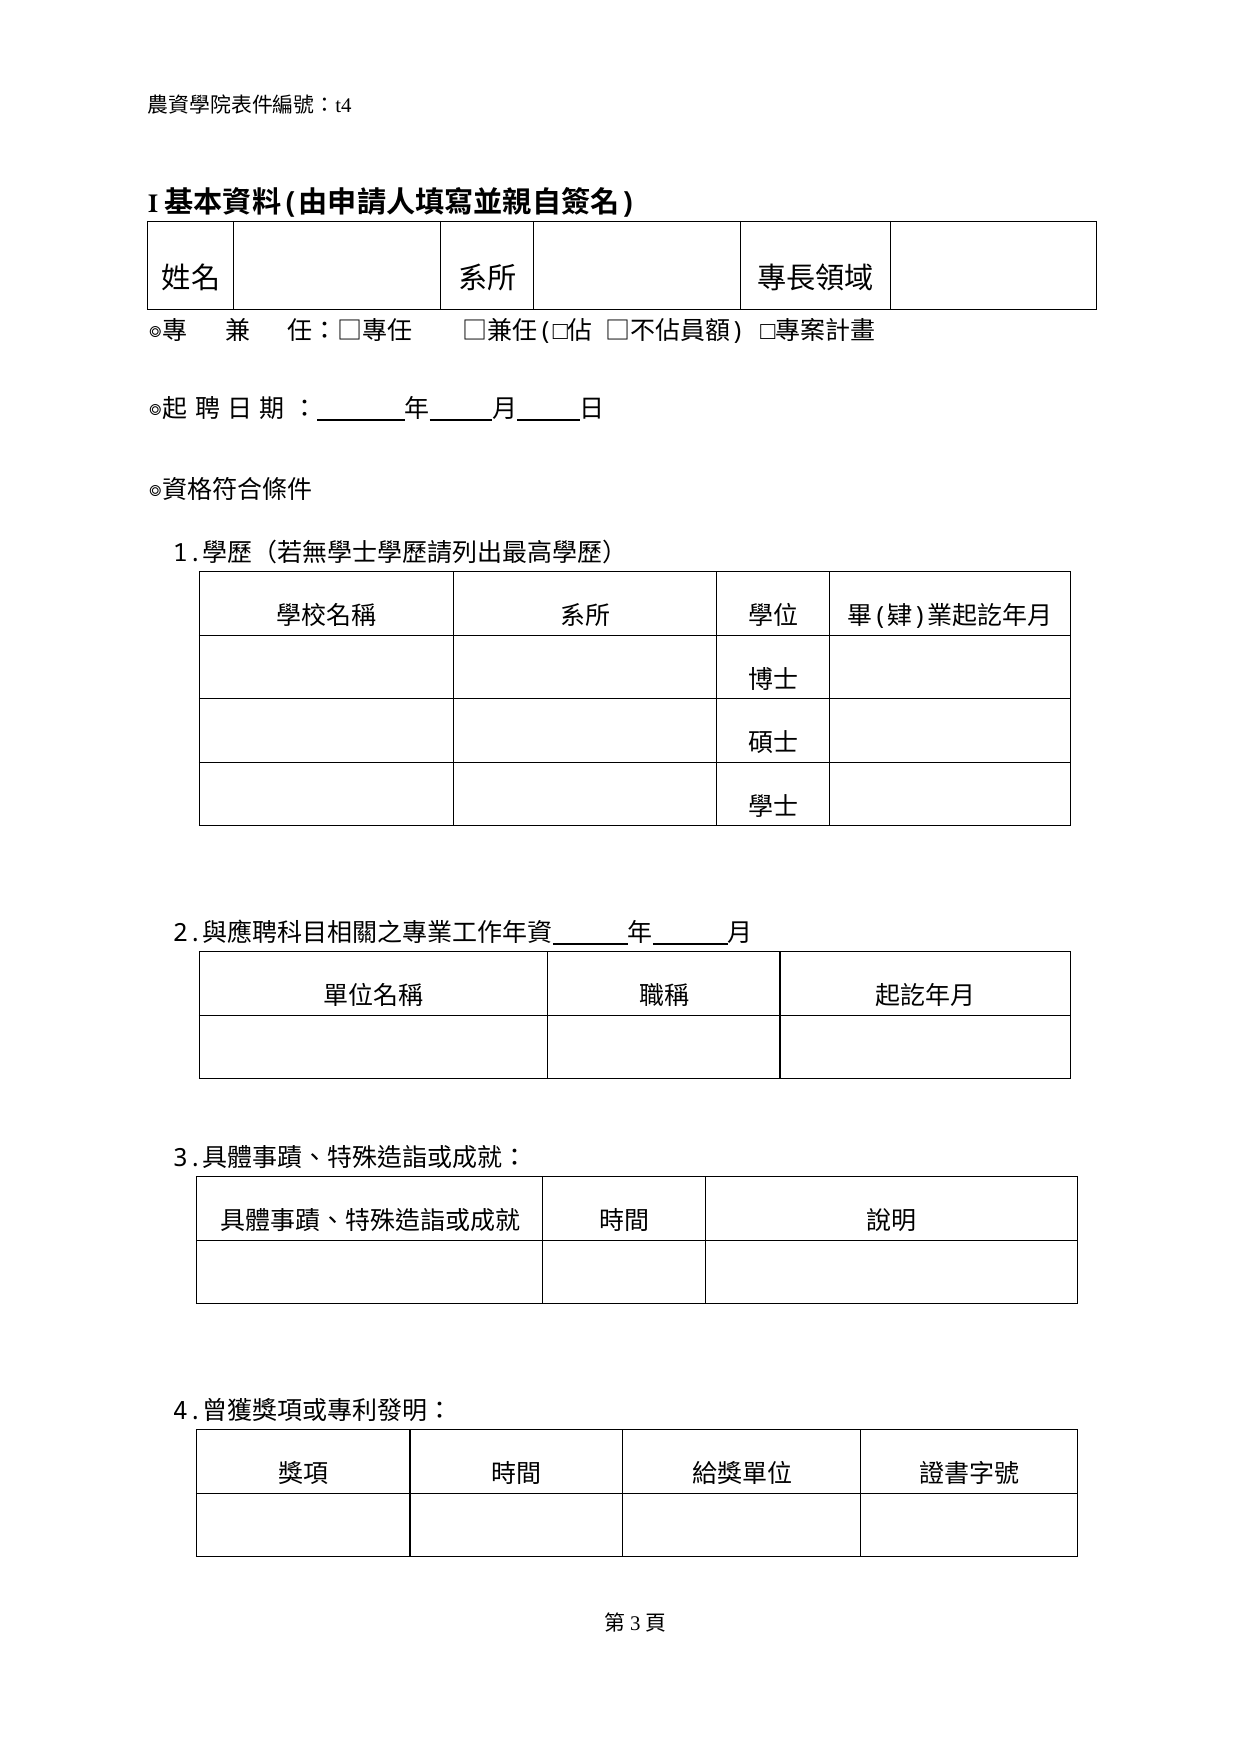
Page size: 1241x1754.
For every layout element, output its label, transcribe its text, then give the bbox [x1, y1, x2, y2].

table_header 職稱 [548, 952, 779, 1015]
table_cell [830, 699, 1070, 762]
table_cell [548, 1016, 779, 1078]
table_cell [781, 1016, 1070, 1078]
table_header 學位 [717, 572, 829, 634]
table_cell [454, 763, 716, 825]
table_header [534, 222, 740, 309]
table_cell [543, 1241, 705, 1303]
table_header [234, 222, 440, 309]
table_header 時間 [411, 1430, 622, 1493]
table_header 證書字號 [861, 1430, 1077, 1493]
table_header 給獎單位 [623, 1430, 860, 1493]
table_cell [623, 1494, 860, 1556]
table_cell [830, 763, 1070, 825]
table_cell [197, 1241, 542, 1303]
table_cell [830, 636, 1070, 698]
table_header 時間 [543, 1177, 705, 1239]
table_header 具體事蹟、特殊造詣或成就 [197, 1177, 542, 1239]
table_cell [200, 699, 453, 762]
table_cell 碩士 [717, 699, 829, 762]
table_cell 學士 [717, 763, 829, 825]
text ◎起聘日期： 年 月 日 [148, 365, 1122, 427]
table_header 學校名稱 [200, 572, 453, 634]
text ◎專 兼 任：□專任 □兼任(□佔 □不佔員額) □專案計畫 [148, 310, 1122, 347]
table_cell 博士 [717, 636, 829, 698]
table_cell [200, 763, 453, 825]
text 2.與應聘科目相關之專業工作年資 年 月 [148, 889, 1122, 951]
table_cell [861, 1494, 1077, 1556]
text 3.具體事蹟、特殊造詣或成就： [148, 1113, 1122, 1176]
table_cell [411, 1494, 622, 1556]
text Ⅰ基本資料(由申請人填寫並親自簽名) [148, 158, 1122, 221]
table_header 專長領域 [741, 222, 890, 309]
table_header 系所 [454, 572, 716, 634]
table_header 起訖年月 [781, 952, 1070, 1015]
table_cell [454, 636, 716, 698]
table_cell [706, 1241, 1077, 1303]
table_header 姓名 [148, 222, 233, 309]
table_cell [454, 699, 716, 762]
table_cell [200, 636, 453, 698]
table_header 單位名稱 [200, 952, 547, 1015]
table_header 獎項 [197, 1430, 409, 1493]
text 1.學歷（若無學士學歷請列出最高學歷） [173, 508, 1122, 571]
table_header 說明 [706, 1177, 1077, 1239]
text ◎資格符合條件 [148, 446, 1122, 508]
table_header 系所 [441, 222, 533, 309]
table_header 畢(肄)業起訖年月 [830, 572, 1070, 634]
table_cell [197, 1494, 409, 1556]
text 4.曾獲獎項或專利發明： [148, 1367, 1122, 1429]
table_header [891, 222, 1096, 309]
table_cell [200, 1016, 547, 1078]
